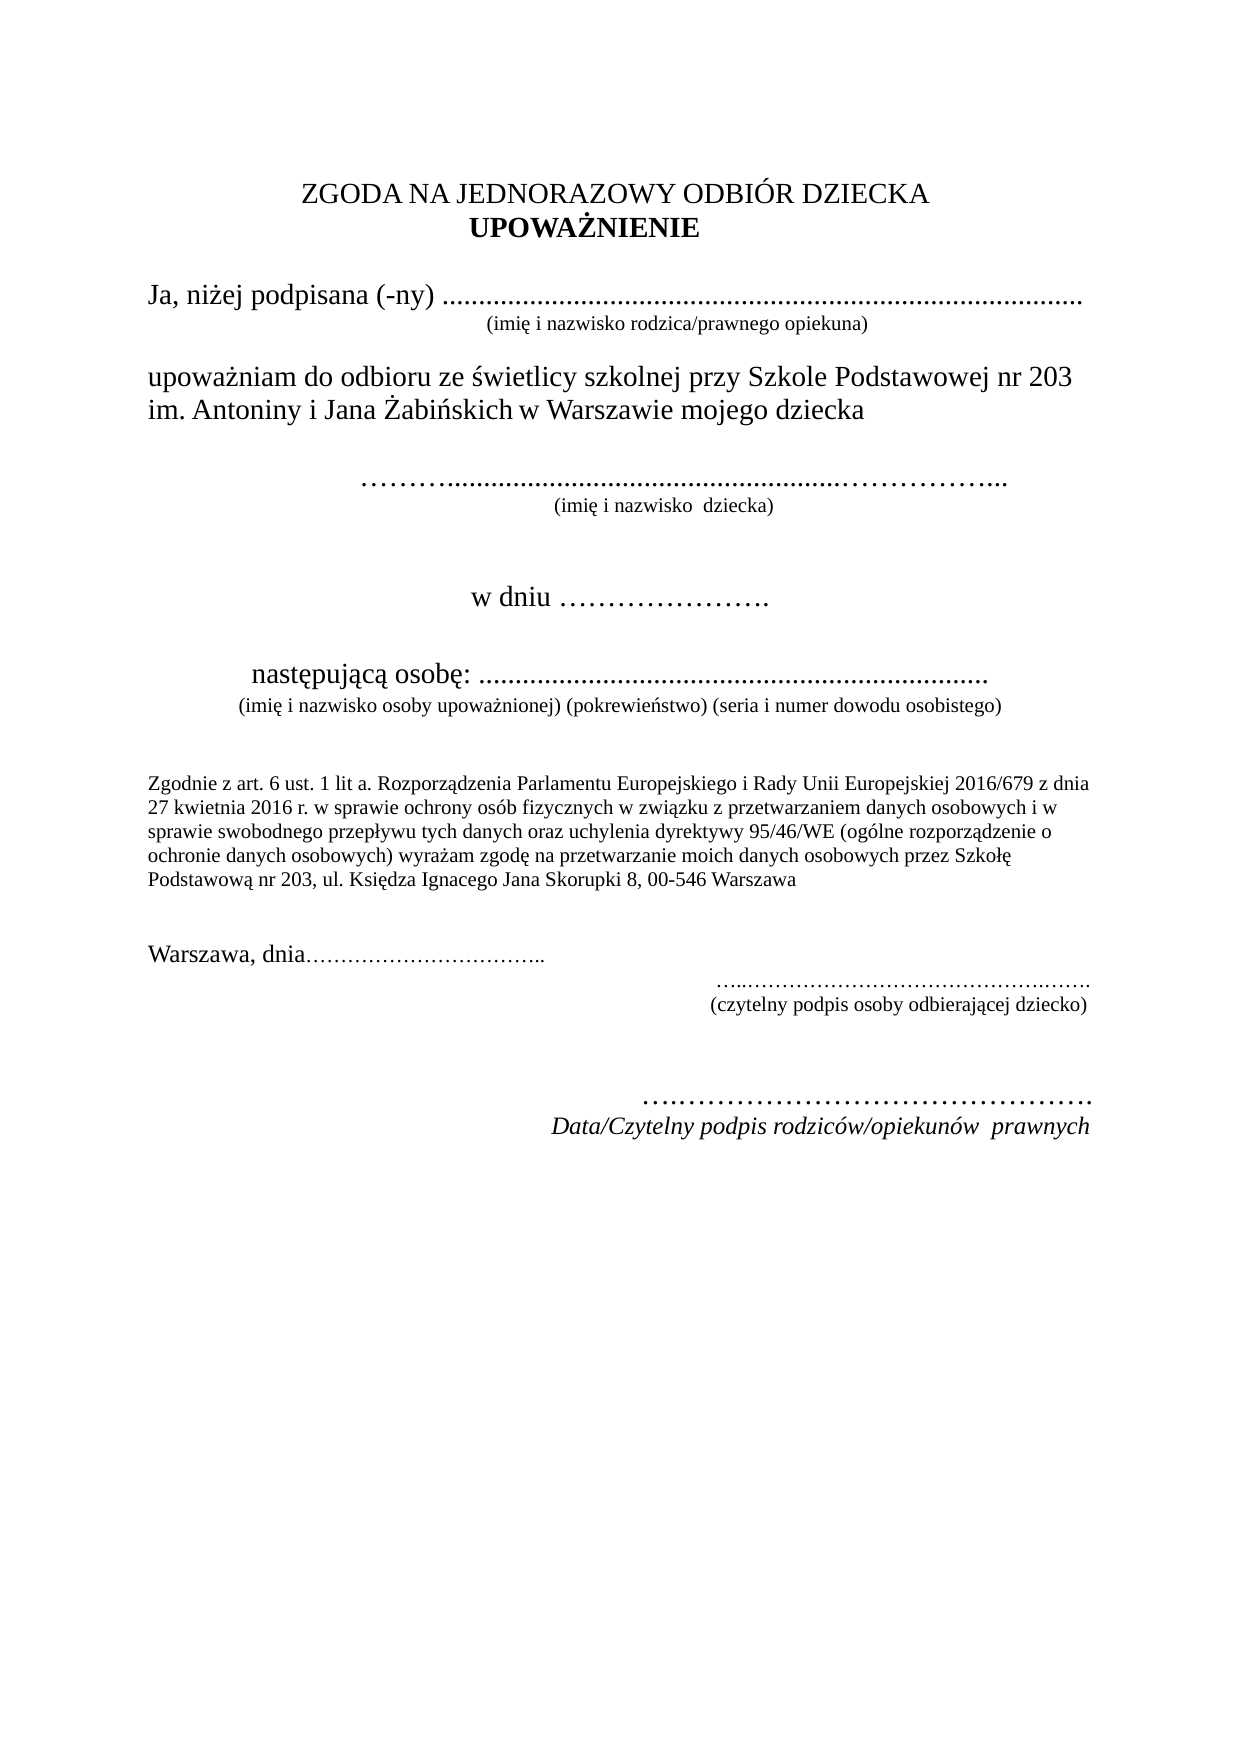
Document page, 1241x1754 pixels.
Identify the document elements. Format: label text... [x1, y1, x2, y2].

text upoważniam do odbioru ze świetlicy szkolnej przy Szkole Podstawowej nr 203 [148, 359, 1093, 392]
text ………......................................................……………... [148, 459, 1093, 493]
text UPOWAŻNIENIE [148, 210, 1093, 243]
text (imię i nazwisko dziecka) [148, 493, 1093, 517]
text ZGODA NA JEDNORAZOWY ODBIÓR DZIECKA [148, 176, 1093, 210]
text Warszawa, dnia…………………………….. …..…………………………………….……. (czytelny podpis osoby odbierającej dziecko) [148, 939, 1093, 1016]
text im. Antoniny i Jana Żabińskich w Warszawie mojego dziecka [148, 392, 1093, 426]
text w dniu …………………. następującą osobę: ...................................................................... (imię i nazwisko osoby upoważnionej) (pokrewieństwo) (seria i numer dowodu osobistego) [148, 579, 1093, 717]
text Data/Czytelny podpis rodziców/opiekunów prawnych [148, 1111, 1093, 1140]
text (imię i nazwisko rodzica/prawnego opiekuna) [148, 311, 1093, 334]
text Ja, niżej podpisana (-ny) ........................................................................................ [148, 277, 1093, 311]
text Zgodnie z art. 6 ust. 1 lit a. Rozporządzenia Parlamentu Europejskiego i Rady Unii Europejskiej 2016/679 z dnia 27 kwietnia 2016 r. w sprawie ochrony osób fizycznych w związku z przetwarzaniem danych osobowych i w sprawie swobodnego przepływu tych danych oraz uchylenia dyrektywy 95/46/WE (ogólne rozporządzenie o ochronie danych osobowych) wyrażam zgodę na przetwarzanie moich danych osobowych przez Szkołę Podstawową nr 203, ul. Księdza Ignacego Jana Skorupki 8, 00-546 Warszawa [148, 771, 1093, 891]
text ….……………………………………. [148, 1077, 1093, 1111]
